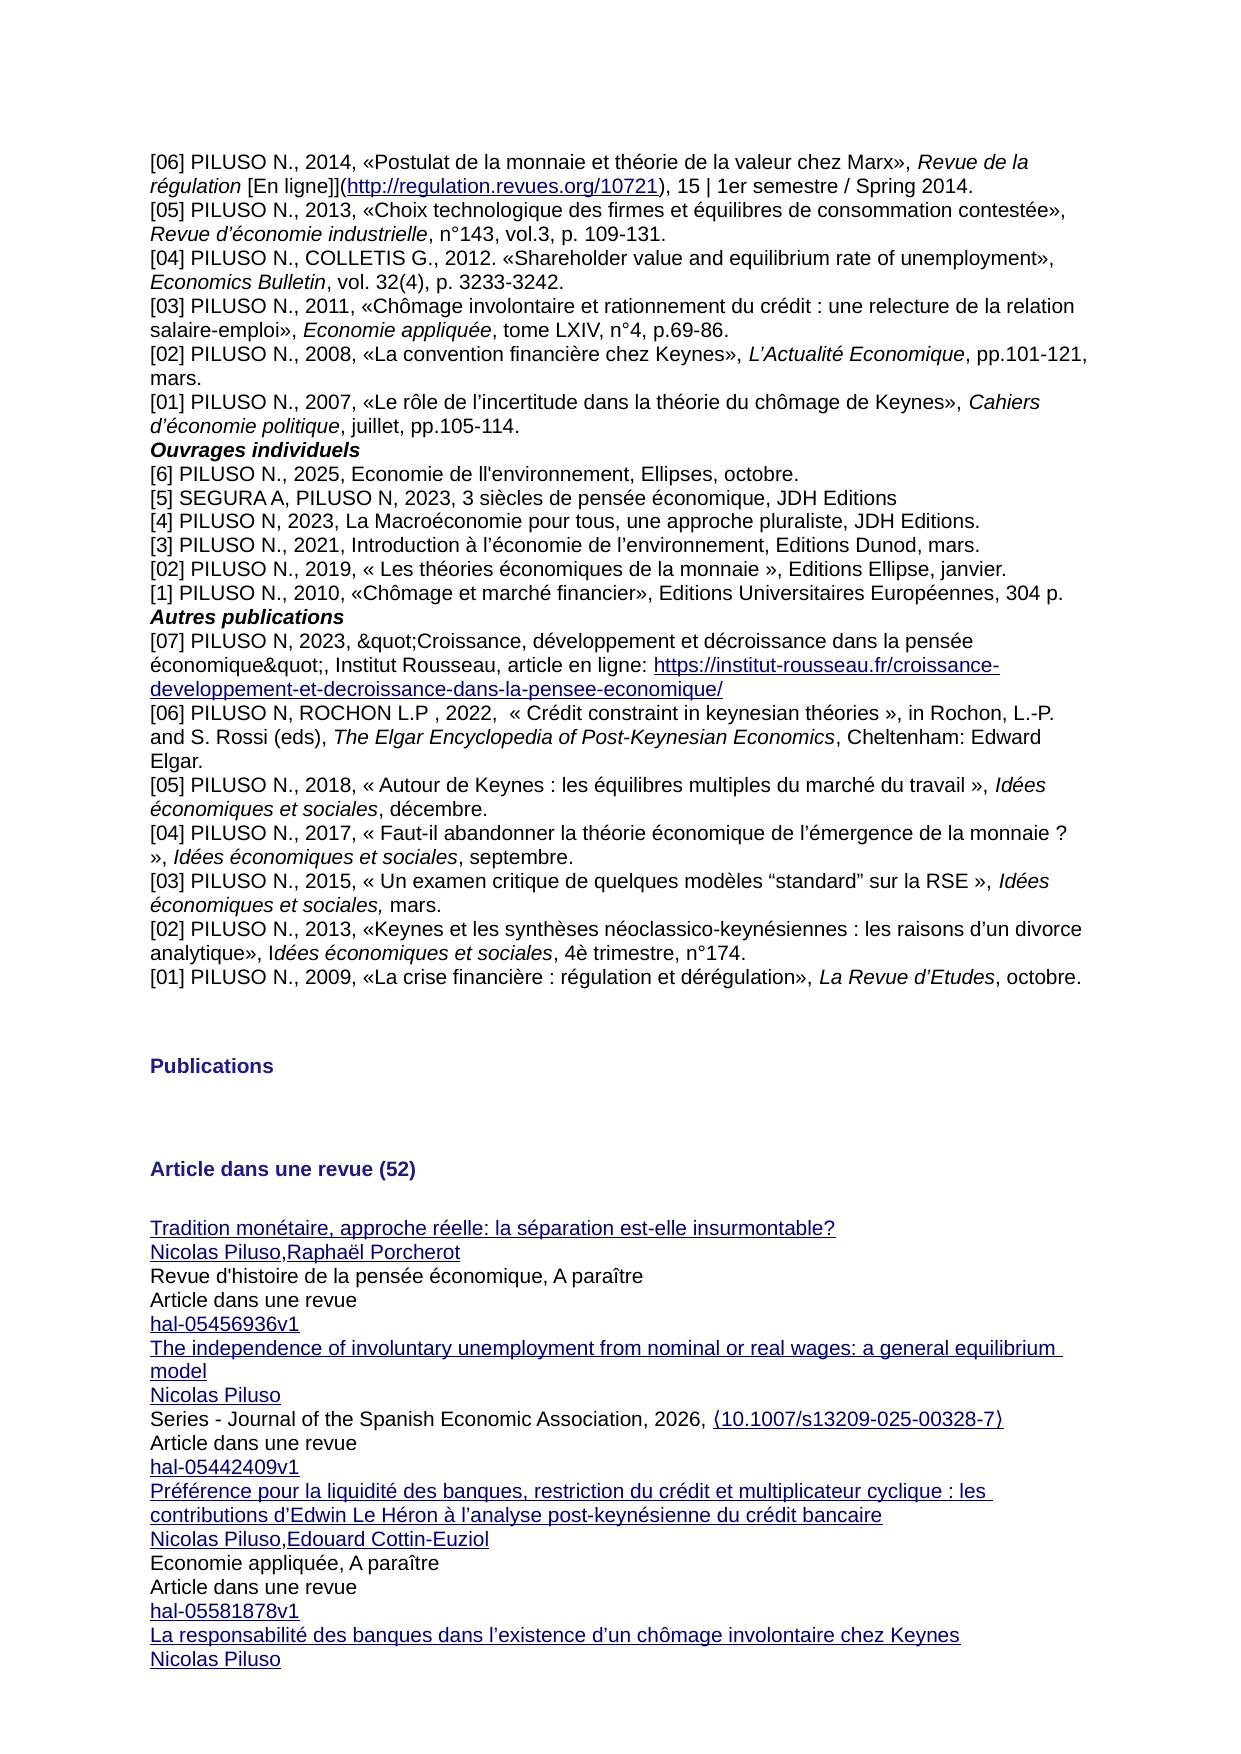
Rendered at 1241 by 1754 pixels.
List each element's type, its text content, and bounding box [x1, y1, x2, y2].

text [3] PILUSO N., 2021, Introduction à l’économie de l’environnement, Editions Dunod, mars. [150, 533, 1090, 557]
text [02] PILUSO N., 2008, «La convention financière chez Keynes», L’Actualité Economique, pp.101-121, mars. [150, 342, 1090, 389]
text [03] PILUSO N., 2015, « Un examen critique de quelques modèles “standard” sur la RSE », Idées économiques et sociales, mars. [150, 869, 1090, 917]
subtitle Article dans une revue (52) [150, 1157, 1090, 1181]
text [01] PILUSO N., 2007, «Le rôle de l’incertitude dans la théorie du chômage de Keynes», Cahiers d’économie politique, juillet, pp.105-114. [150, 389, 1090, 437]
text [07] PILUSO N, 2023, &quot;Croissance, développement et décroissance dans la pensée économique&quot;, Institut Rousseau, article en ligne: https://institut-rousseau.fr/croissance-developpement-et-decroissance-dans-la-pensee-economique/ [150, 629, 1090, 701]
text [1] PILUSO N., 2010, «Chômage et marché financier», Editions Universitaires Européennes, 304 p. [150, 581, 1090, 605]
text [02] PILUSO N., 2019, « Les théories économiques de la monnaie », Editions Ellipse, janvier. [150, 557, 1090, 581]
text [01] PILUSO N., 2009, «La crise financière : régulation et dérégulation», La Revue d’Etudes, octobre. [150, 964, 1090, 988]
text [02] PILUSO N., 2013, «Keynes et les synthèses néoclassico-keynésiennes : les raisons d’un divorce analytique», Idées économiques et sociales, 4è trimestre, n°174. [150, 917, 1090, 964]
table_cell Préférence pour la liquidité des banques, restriction du crédit et multiplicateur cyclique : les contributions d’Edwin Le Héron à l’analyse post-keynésienne du crédit bancaire Nicolas Piluso,Edouard Cottin-Euziol Economie appliquée, A paraître Article dans une revue hal-05581878v1 [150, 1479, 1090, 1623]
text [4] PILUSO N, 2023, La Macroéconomie pour tous, une approche pluraliste, JDH Editions. [150, 509, 1090, 533]
text [03] PILUSO N., 2011, «Chômage involontaire et rationnement du crédit : une relecture de la relation salaire-emploi», Economie appliquée, tome LXIV, n°4, p.69-86. [150, 294, 1090, 342]
text [05] PILUSO N., 2013, «Choix technologique des firmes et équilibres de consommation contestée», Revue d’économie industrielle, n°143, vol.3, p. 109-131. [150, 198, 1090, 246]
table_cell The independence of involuntary unemployment from nominal or real wages: a general equilibrium model Nicolas Piluso Series - Journal of the Spanish Economic Association, 2026, ⟨10.1007/s13209-025-00328-7⟩ Article dans une revue hal-05442409v1 [150, 1335, 1090, 1479]
text [06] PILUSO N., 2014, «Postulat de la monnaie et théorie de la valeur chez Marx», Revue de la régulation [En ligne]](http://regulation.revues.org/10721), 15 | 1er semestre / Spring 2014. [150, 150, 1090, 198]
table_cell La responsabilité des banques dans l’existence d’un chômage involontaire chez Keynes Nicolas Piluso [150, 1623, 1090, 1671]
text [04] PILUSO N., 2017, « Faut-il abandonner la théorie économique de l’émergence de la monnaie ? », Idées économiques et sociales, septembre. [150, 821, 1090, 869]
text [6] PILUSO N., 2025, Economie de ll'environnement, Ellipses, octobre. [150, 461, 1090, 485]
text [06] PILUSO N, ROCHON L.P , 2022, « Crédit constraint in keynesian théories », in Rochon, L.-P. and S. Rossi (eds), The Elgar Encyclopedia of Post-Keynesian Economics, Cheltenham: Edward Elgar. [150, 701, 1090, 773]
table_header Tradition monétaire, approche réelle: la séparation est-elle insurmontable? Nicolas Piluso,Raphaël Porcherot Revue d'histoire de la pensée économique, A paraître Article dans une revue hal-05456936v1 [150, 1216, 1090, 1335]
text [5] SEGURA A, PILUSO N, 2023, 3 siècles de pensée économique, JDH Editions [150, 485, 1090, 509]
text Ouvrages individuels [150, 437, 1090, 461]
text [04] PILUSO N., COLLETIS G., 2012. «Shareholder value and equilibrium rate of unemployment», Economics Bulletin, vol. 32(4), p. 3233-3242. [150, 246, 1090, 294]
text [05] PILUSO N., 2018, « Autour de Keynes : les équilibres multiples du marché du travail », Idées économiques et sociales, décembre. [150, 773, 1090, 821]
subtitle Publications [150, 1054, 1090, 1078]
text Autres publications [150, 605, 1090, 629]
